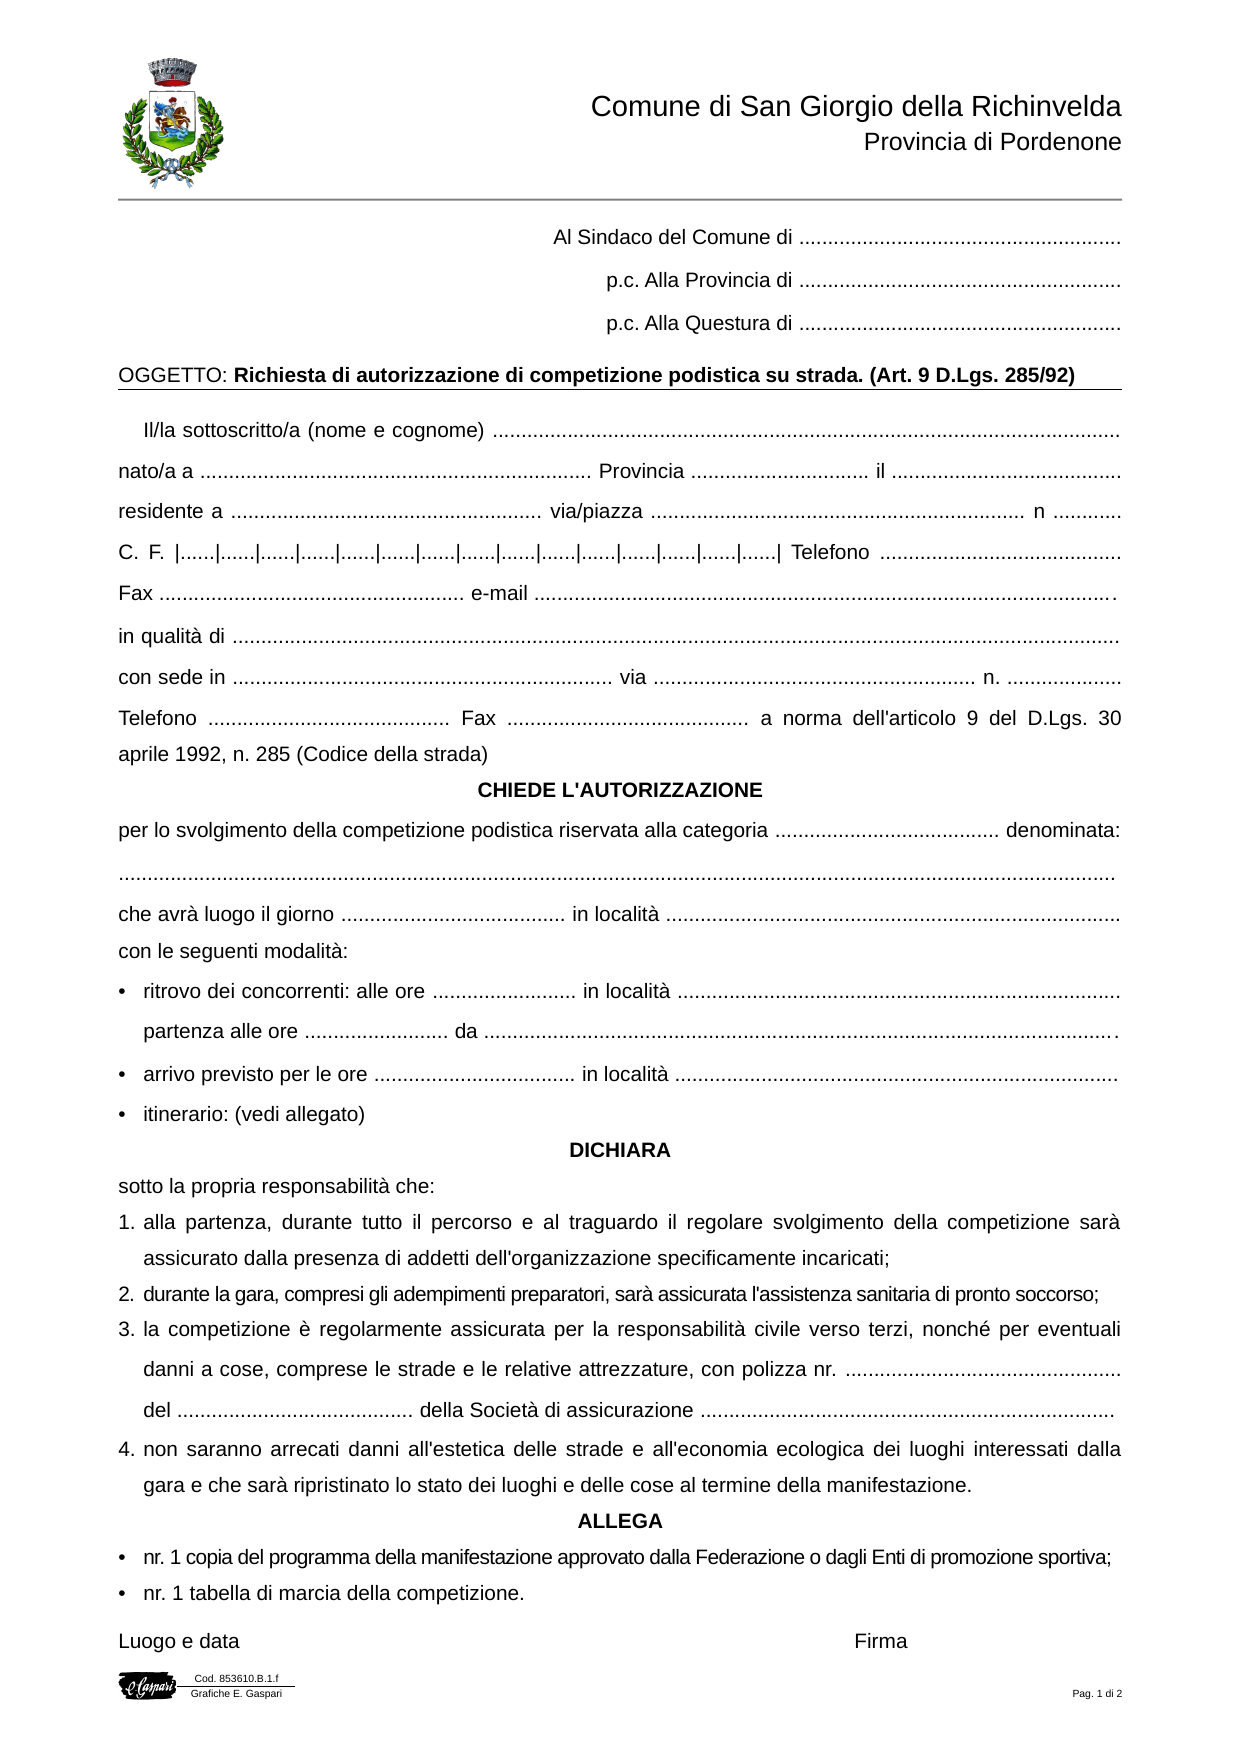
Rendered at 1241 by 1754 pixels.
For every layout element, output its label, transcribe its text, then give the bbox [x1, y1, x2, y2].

text Comune di San Giorgio della Richinvelda [224, 89, 1122, 122]
text Provincia di Pordenone [224, 127, 1122, 156]
text Luogo e data Firma [118, 1629, 1122, 1653]
text CHIEDE L'AUTORIZZAZIONE [118, 778, 1122, 802]
text per lo svolgimento della competizione podistica riservata alla categoria ....................................... denominata: [118, 814, 1122, 843]
text sotto la propria responsabilità che: [118, 1173, 1122, 1197]
text 3. la competizione è regolarmente assicurata per la responsabilità civile verso terzi, nonché per eventuali danni a cose, comprese le strade e le relative attrezzature, con polizza nr. ................................................ del ......................................... della Società di assicurazione ........................................................................ [118, 1317, 1122, 1423]
text ALLEGA [118, 1509, 1122, 1533]
text 2. durante la gara, compresi gli adempimenti preparatori, sarà assicurata l'assistenza sanitaria di pronto soccorso; [118, 1281, 1122, 1305]
text • nr. 1 copia del programma della manifestazione approvato dalla Federazione o dagli Enti di promozione sportiva; [118, 1545, 1122, 1569]
picture [122, 58, 224, 189]
text in qualità di .......................................................................................................................................................... con sede in .................................................................. via ........................................................ n. .................... Telefono .......................................... Fax .......................................... a norma dell'articolo 9 del D.Lgs. 30 aprile 1992, n. 285 (Codice della strada) [118, 620, 1122, 766]
text Al Sindaco del Comune di ........................................................ [546, 221, 1122, 250]
text p.c. Alla Questura di ........................................................ [546, 307, 1122, 336]
text 4. non saranno arrecati danni all'estetica delle strade e all'economia ecologica dei luoghi interessati dalla gara e che sarà ripristinato lo stato dei luoghi e delle cose al termine della manifestazione. [118, 1437, 1122, 1497]
text • arrivo previsto per le ore ................................... in località ............................................................................. [118, 1058, 1122, 1087]
text • itinerario: (vedi allegato) [118, 1102, 1122, 1126]
text • ritrovo dei concorrenti: alle ore ......................... in località ............................................................................. partenza alle ore ......................... da .............................................................................................................. [118, 975, 1122, 1044]
text • nr. 1 tabella di marcia della competizione. [118, 1581, 1122, 1605]
text p.c. Alla Provincia di ........................................................ [546, 264, 1122, 293]
text ............................................................................................................................................................................. che avrà luogo il giorno ....................................... in località ............................................................................... con le seguenti modalità: [118, 857, 1122, 963]
text DICHIARA [118, 1138, 1122, 1162]
picture [118, 1671, 177, 1700]
text OGGETTO: Richiesta di autorizzazione di competizione podistica su strada. (Art. 9 D.Lgs. 285/92) [118, 363, 1122, 389]
text 1. alla partenza, durante tutto il percorso e al traguardo il regolare svolgimento della competizione sarà assicurato dalla presenza di addetti dell'organizzazione specificamente incaricati; [118, 1209, 1122, 1269]
text Il/la sottoscritto/a (nome e cognome) ............................................................................................................. nato/a a .................................................................... Provincia ............................... il ........................................ residente a ...................................................... via/piazza ................................................................. n ............ C. F. |......|......|......|......|......|......|......|......|......|......|......|......|......|......|......| Telefono .......................................... Fax ..................................................... e-mail ..................................................................................................... [118, 414, 1122, 606]
